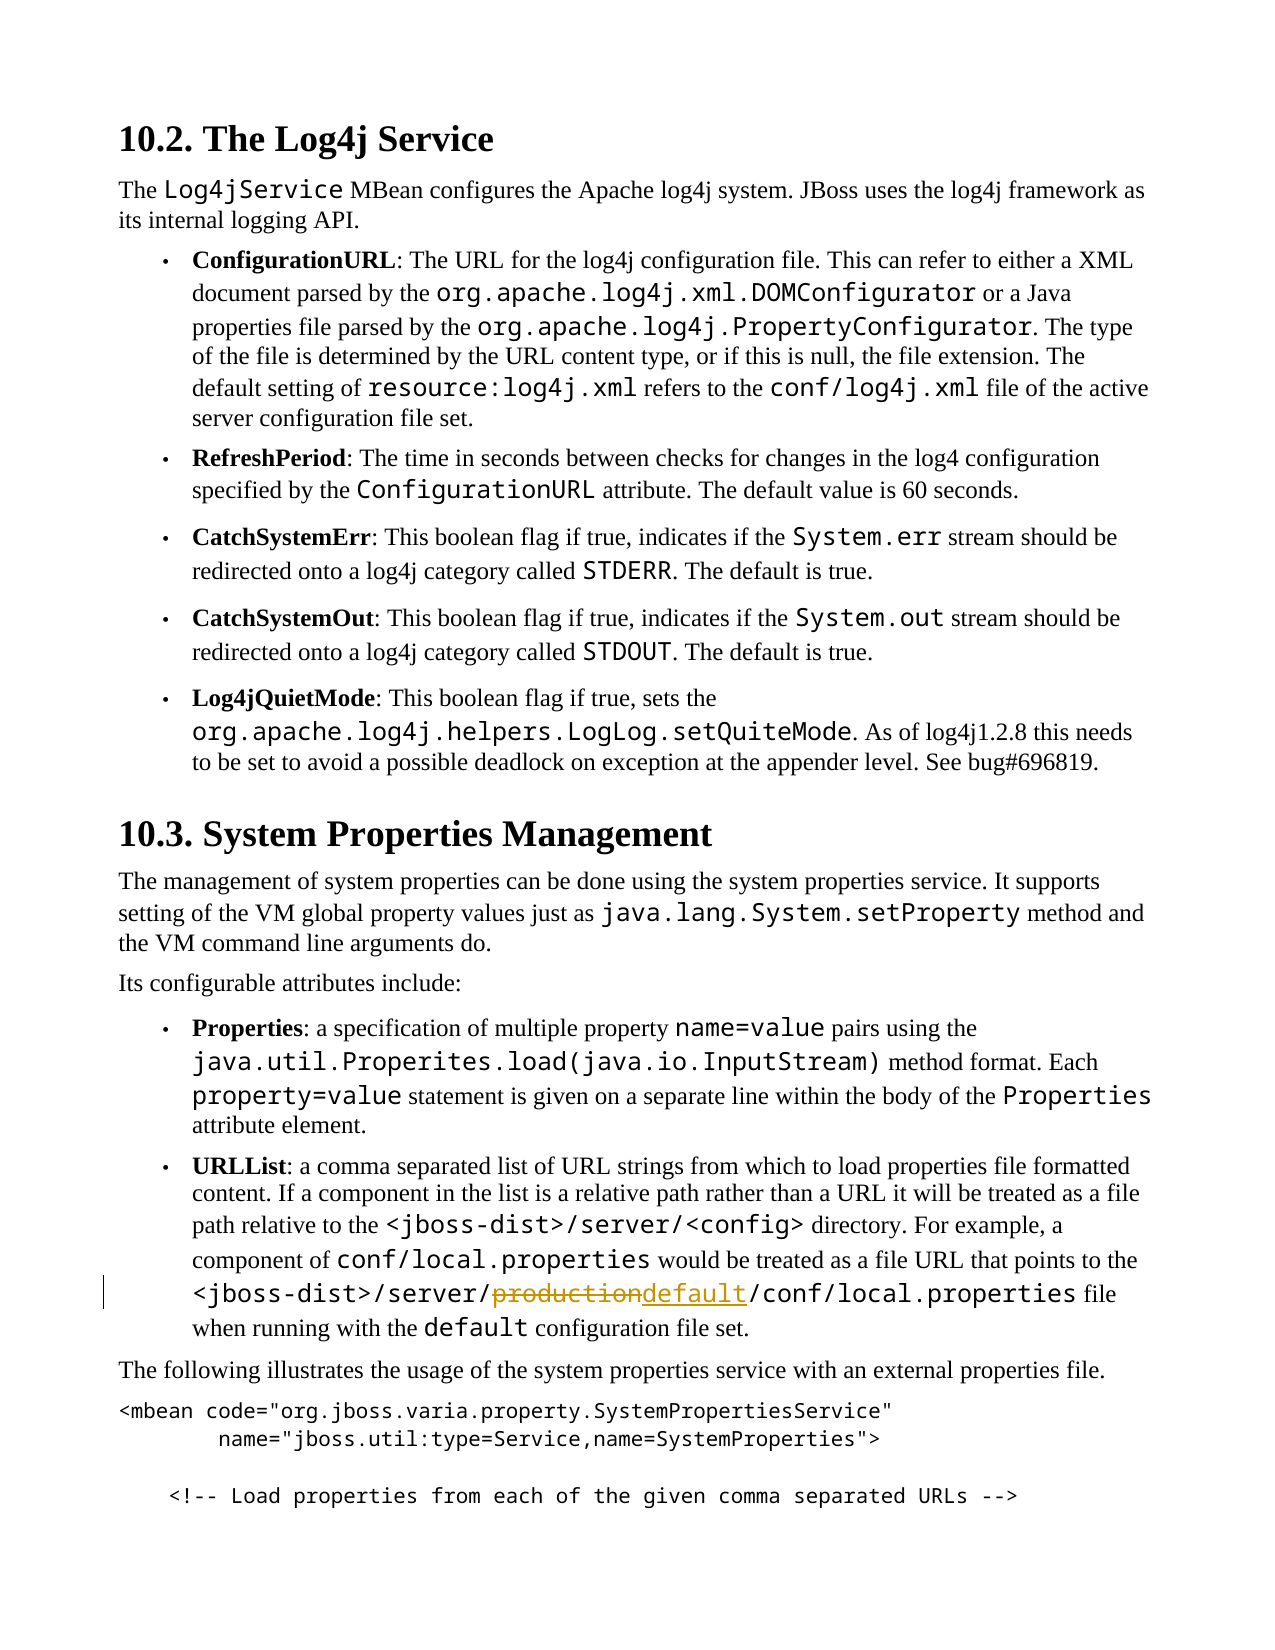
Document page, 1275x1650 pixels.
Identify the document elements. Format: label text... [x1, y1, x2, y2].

text Its configurable attributes include: [118, 969, 1157, 997]
text The following illustrates the usage of the system properties service with an external properties file. [118, 1356, 1157, 1384]
text The Log4jService MBean configures the Apache log4j system. JBoss uses the log4j framework as its internal logging API. [118, 172, 1157, 234]
text <!-- Load properties from each of the given comma separated URLs --> [118, 1481, 1157, 1510]
text name="jboss.util:type=Service,name=SystemProperties"> [118, 1424, 1157, 1453]
list URLList: a comma separated list of URL strings from which to load properties file formatted content. If a component in the list is a relative path rather than a URL it will be treated as a file path relative to the <jboss-dist>/server/<config> directory. For example, a component of conf/local.properties would be treated as a file URL that points to the <jboss-dist>/server/default/conf/local.properties file when running with the default configuration file set. [162, 1152, 1157, 1343]
list CatchSystemErr: This boolean flag if true, indicates if the System.err stream should be redirected onto a log4j category called STDERR. The default is true. [162, 518, 1157, 587]
list ConfigurationURL: The URL for the log4j configuration file. This can refer to either a XML document parsed by the org.apache.log4j.xml.DOMConfigurator or a Java properties file parsed by the org.apache.log4j.PropertyConfigurator. The type of the file is determined by the URL content type, or if this is null, the file extension. The default setting of resource:log4j.xml refers to the conf/log4j.xml file of the active server configuration file set. [162, 246, 1157, 432]
list Log4jQuietMode: This boolean flag if true, sets the org.apache.log4j.helpers.LogLog.setQuiteMode. As of log4j1.2.8 this needs to be set to avoid a possible deadlock on exception at the appender level. See bug#696819. [162, 680, 1157, 776]
list RefreshPeriod: The time in seconds between checks for changes in the log4 configuration specified by the ConfigurationURL attribute. The default value is 60 seconds. [162, 444, 1157, 506]
text The management of system properties can be done using the system properties service. It supports setting of the VM global property values just as java.lang.System.setProperty method and the VM command line arguments do. [118, 867, 1157, 957]
text <mbean code="org.jboss.varia.property.SystemPropertiesService" [118, 1396, 1157, 1424]
subtitle 10.3. System Properties Management [118, 813, 1157, 855]
list CatchSystemOut: This boolean flag if true, indicates if the System.out stream should be redirected onto a log4j category called STDOUT. The default is true. [162, 599, 1157, 667]
subtitle 10.2. The Log4j Service [118, 118, 1157, 160]
list Properties: a specification of multiple property name=value pairs using the java.util.Properites.load(java.io.InputStream) method format. Each property=value statement is given on a separate line within the body of the Properties attribute element. [162, 1009, 1157, 1139]
